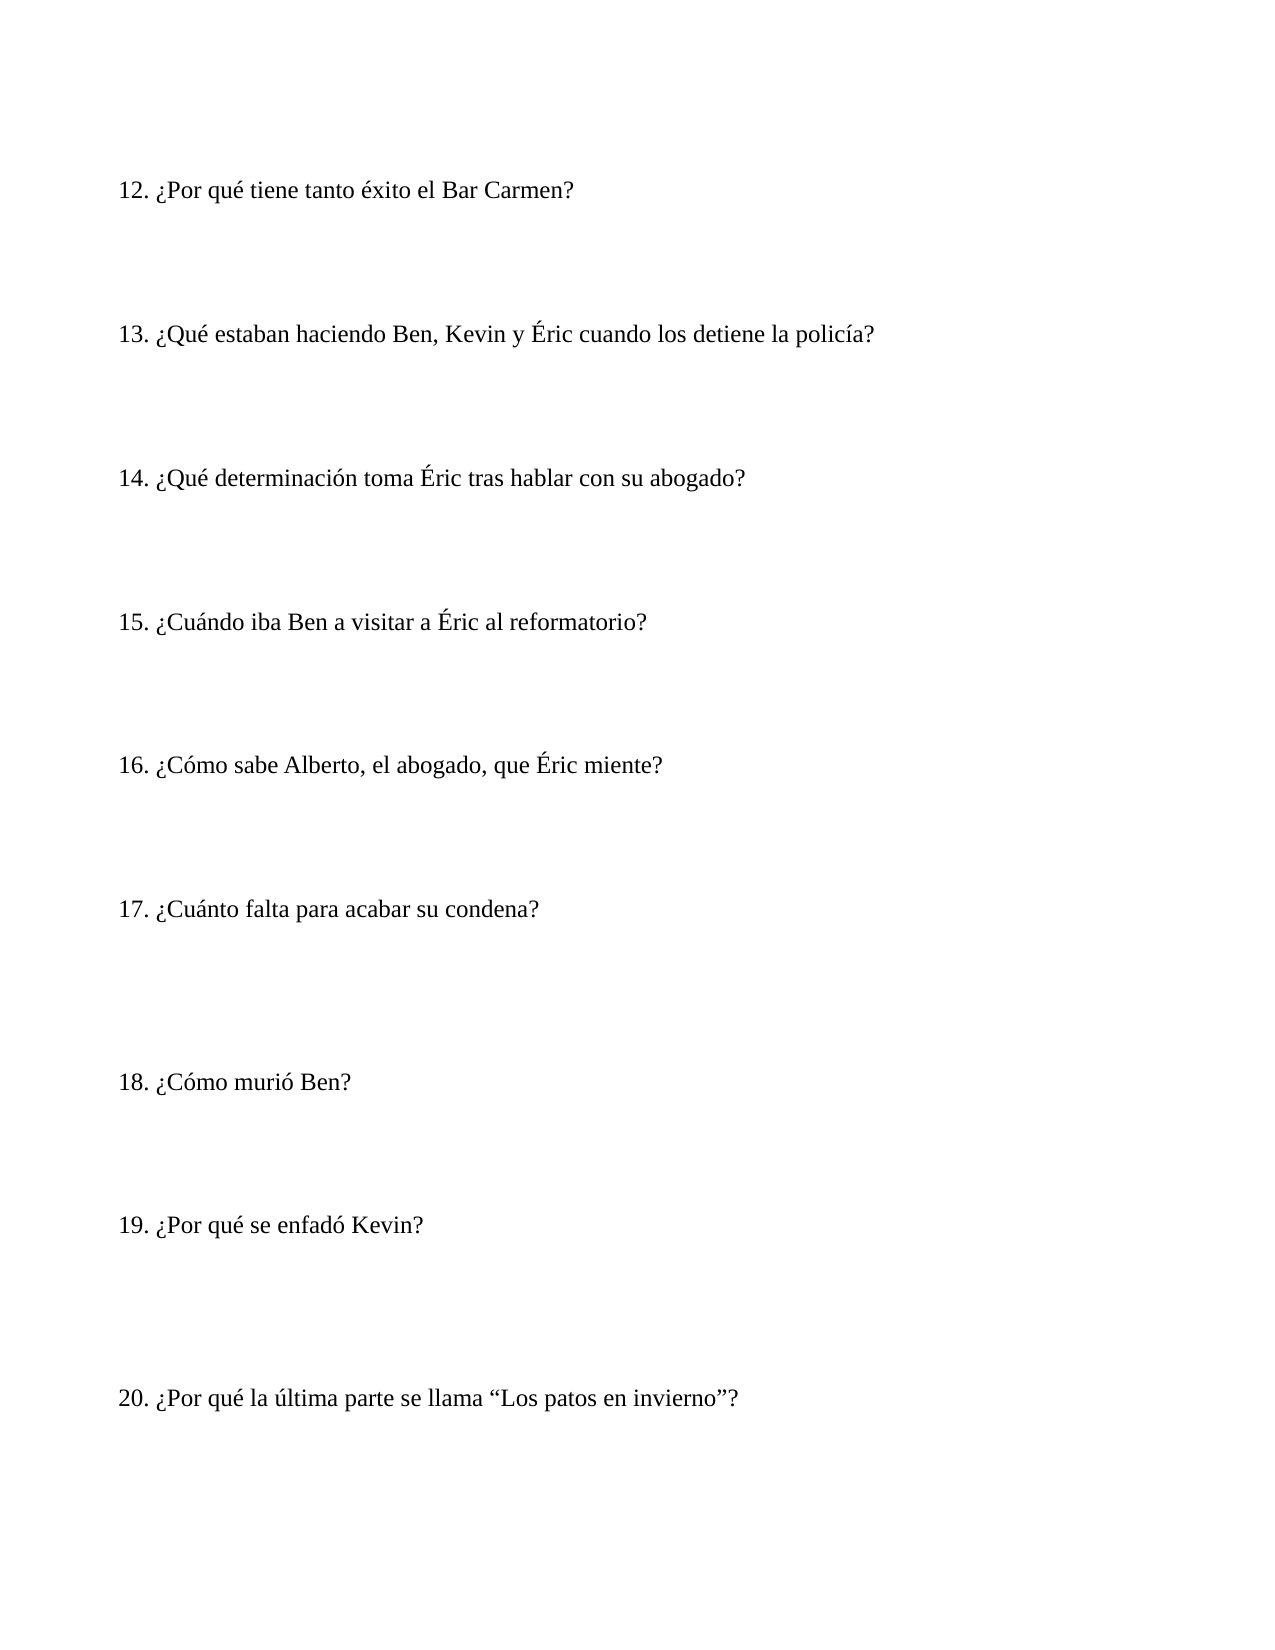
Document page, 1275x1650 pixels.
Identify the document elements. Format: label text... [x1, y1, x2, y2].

text 16. ¿Cómo sabe Alberto, el abogado, que Éric miente? [118, 751, 1157, 779]
text 15. ¿Cuándo iba Ben a visitar a Éric al reformatorio? [118, 607, 1157, 636]
text 17. ¿Cuánto falta para acabar su condena? [118, 894, 1157, 923]
text 19. ¿Por qué se enfadó Kevin? [118, 1211, 1157, 1239]
text 14. ¿Qué determinación toma Éric tras hablar con su abogado? [118, 463, 1157, 492]
text 20. ¿Por qué la última parte se llama “Los patos en invierno”? [118, 1383, 1157, 1412]
text 13. ¿Qué estaban haciendo Ben, Kevin y Éric cuando los detiene la policía? [118, 319, 1157, 348]
text 18. ¿Cómo murió Ben? [118, 1067, 1157, 1096]
text 12. ¿Por qué tiene tanto éxito el Bar Carmen? [118, 176, 1157, 204]
